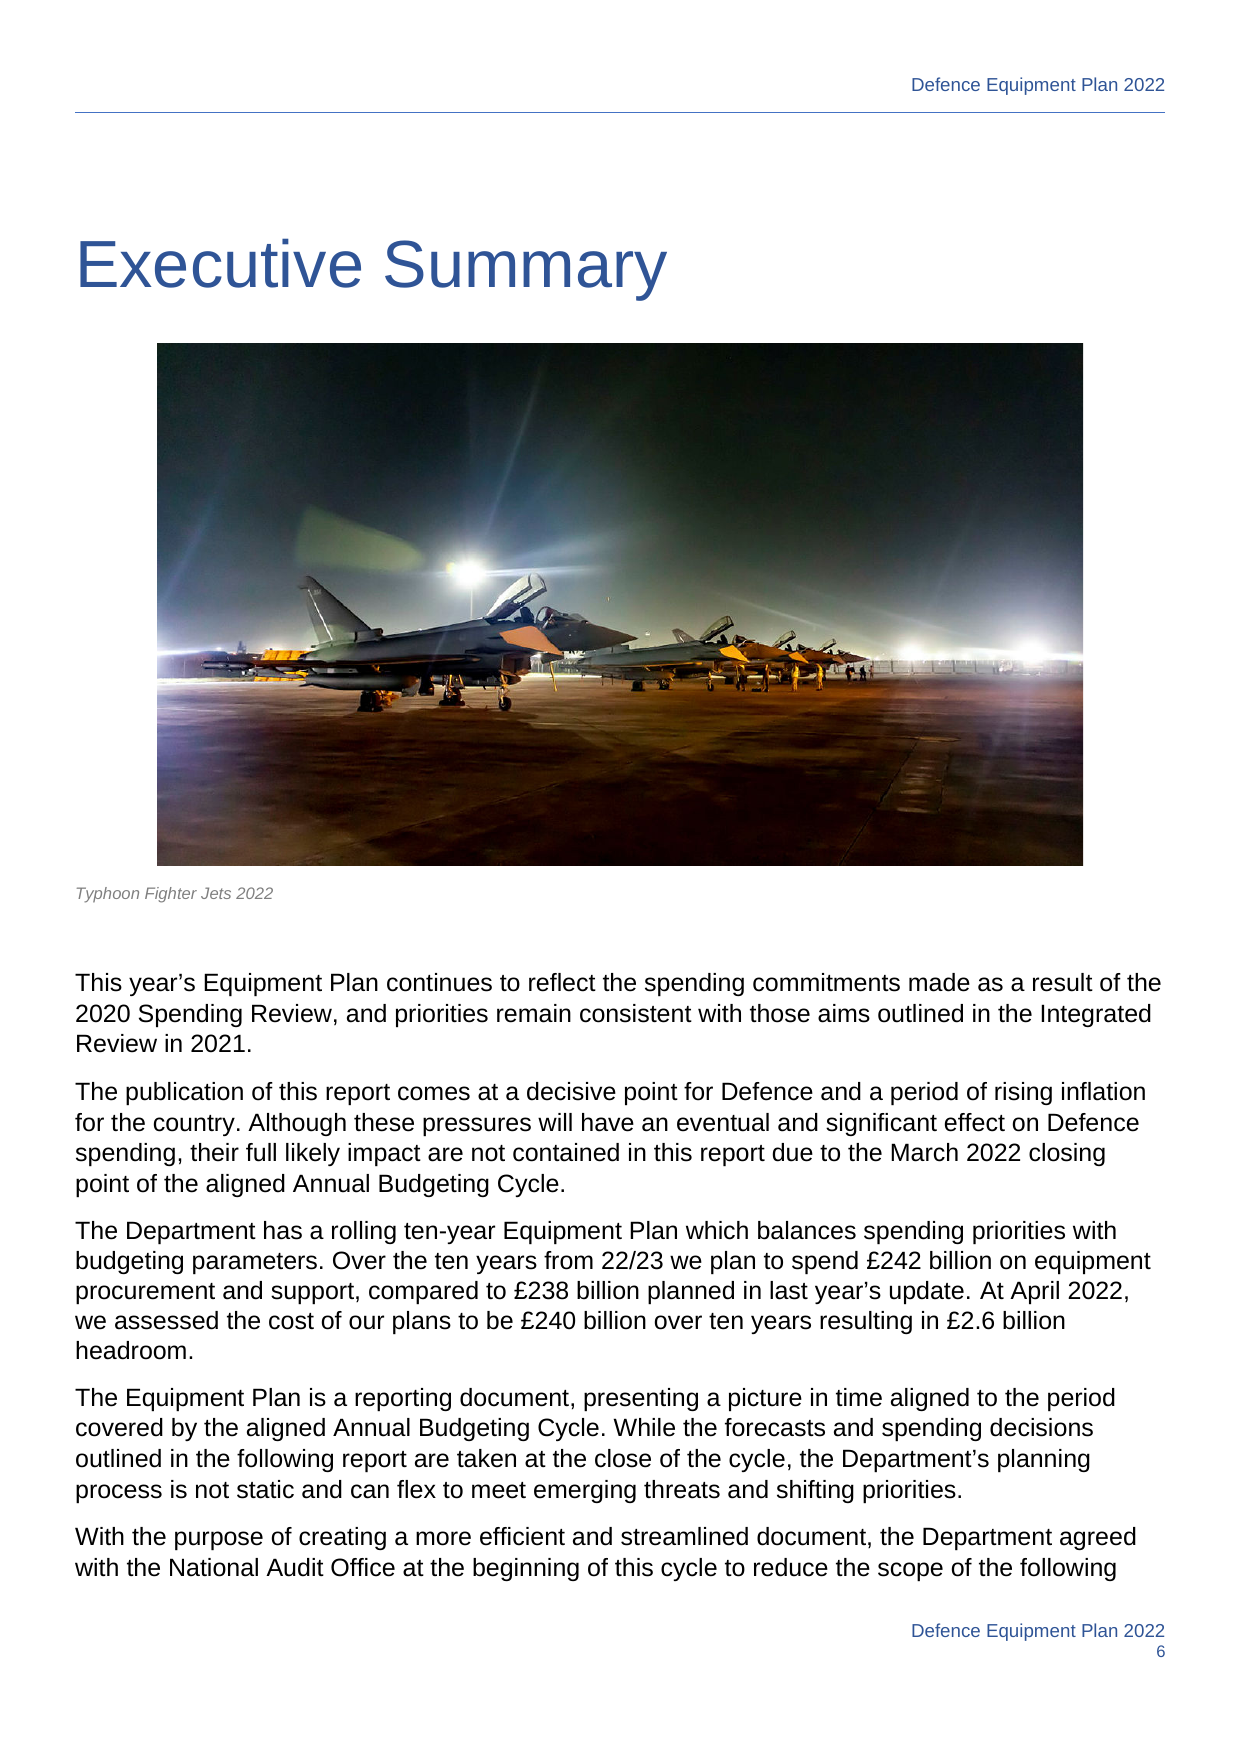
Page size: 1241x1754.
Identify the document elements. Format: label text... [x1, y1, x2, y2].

subtitle Executive Summary [75, 225, 1165, 301]
text With the purpose of creating a more efficient and streamlined document, the Department agreed with the National Audit Office at the beginning of this cycle to reduce the scope of the following [75, 1522, 1165, 1582]
text The Equipment Plan is a reporting document, presenting a picture in time aligned to the period covered by the aligned Annual Budgeting Cycle. While the forecasts and spending decisions outlined in the following report are taken at the close of the cycle, the Department’s planning process is not static and can flex to meet emerging threats and shifting priorities. [75, 1382, 1165, 1503]
text The Department has a rolling ten-year Equipment Plan which balances spending priorities with budgeting parameters. Over the ten years from 22/23 we plan to spend £242 billion on equipment procurement and support, compared to £238 billion planned in last year’s update. At April 2022, we assessed the cost of our plans to be £240 billion over ten years resulting in £2.6 billion headroom. [75, 1216, 1165, 1365]
text The publication of this report comes at a decisive point for Defence and a period of rising inflation for the country. Although these pressures will have an eventual and significant effect on Defence spending, their full likely impact are not contained in this report due to the March 2022 closing point of the aligned Annual Budgeting Cycle. [75, 1077, 1165, 1198]
text Typhoon Fighter Jets 2022 [75, 883, 1165, 903]
text This year’s Equipment Plan continues to reflect the spending commitments made as a result of the 2020 Spending Review, and priorities remain consistent with those aims outlined in the Integrated Review in 2021. [75, 968, 1165, 1058]
